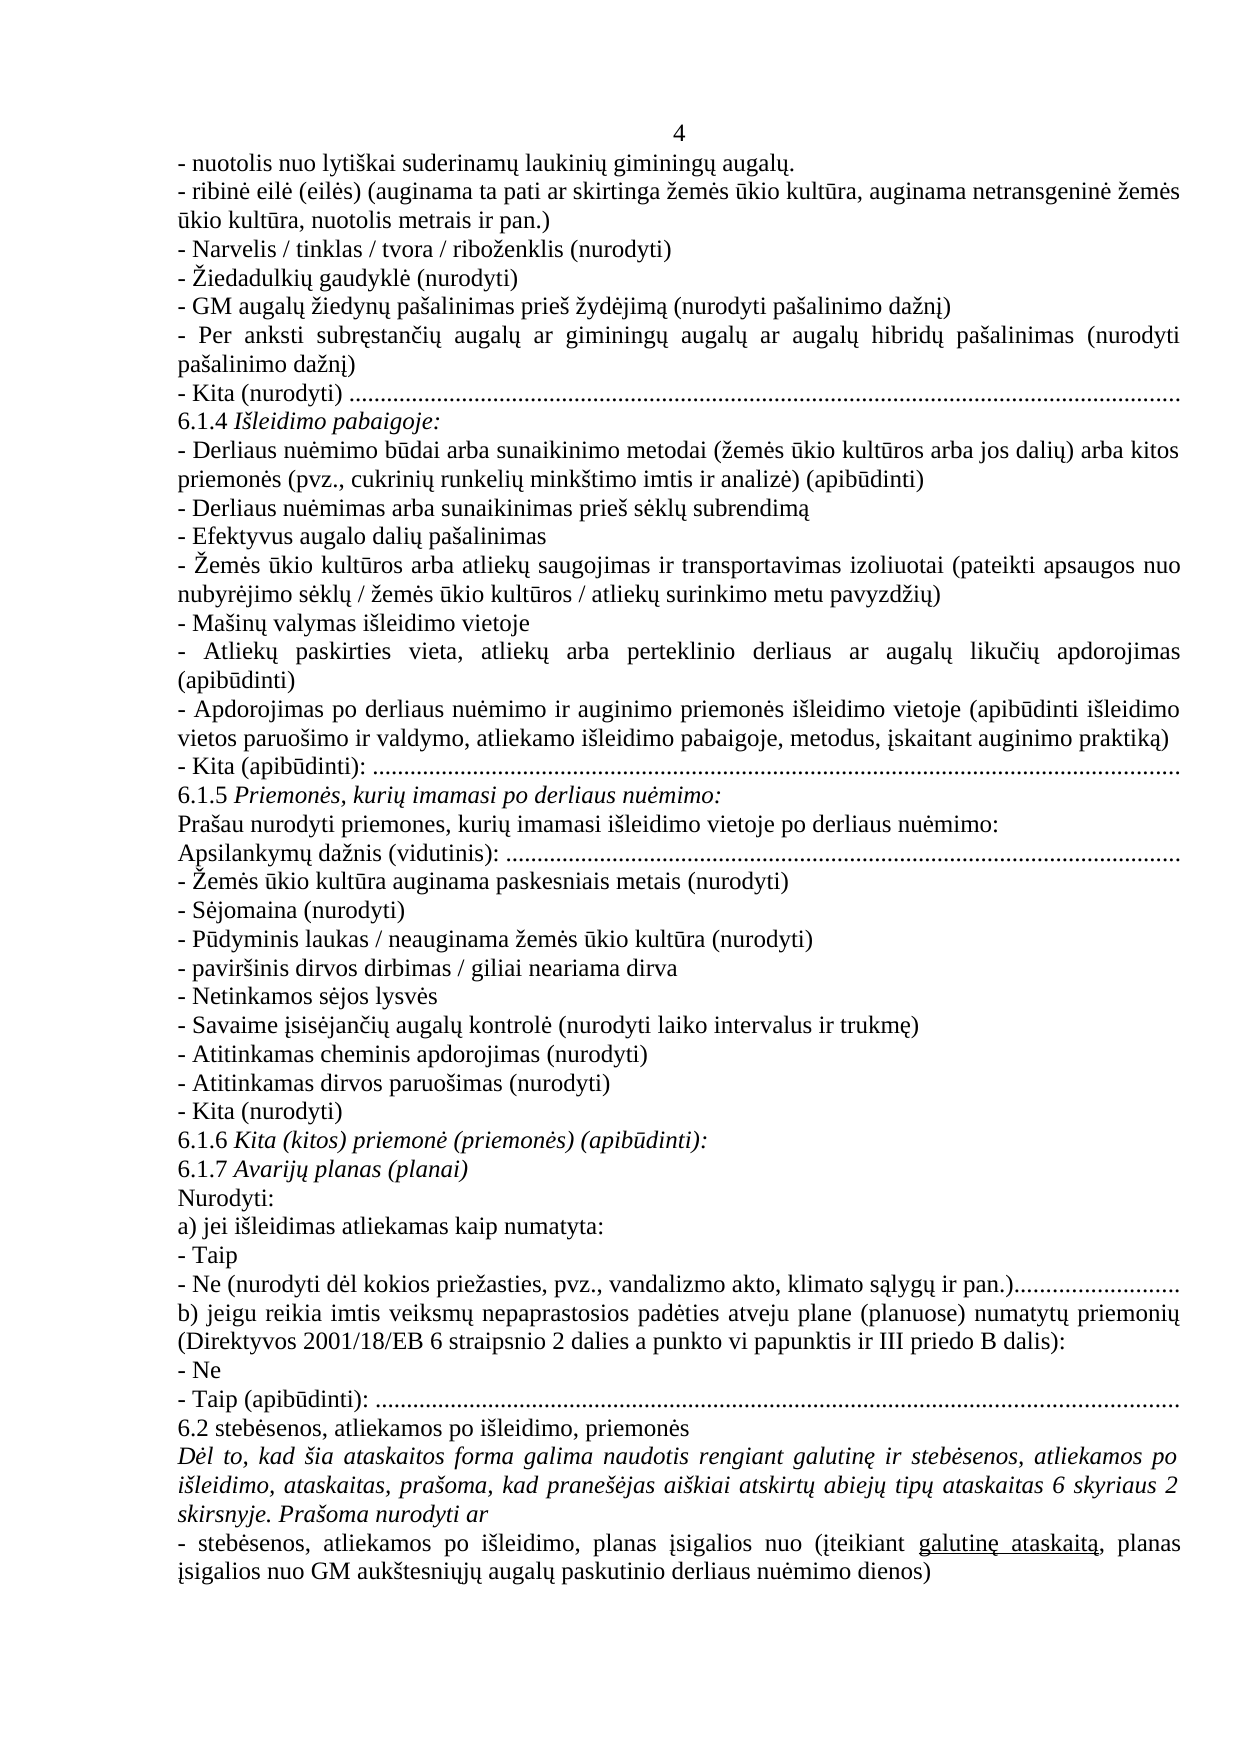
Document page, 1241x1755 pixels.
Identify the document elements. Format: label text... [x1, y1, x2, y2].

text b) jeigu reikia imtis veiksmų nepaprastosios padėties atveju plane (planuose) numatytų priemonių (Direktyvos 2001/18/EB 6 straipsnio 2 dalies a punkto vi papunktis ir III priedo B dalis): [177, 1298, 1181, 1355]
text Prašau nurodyti priemones, kurių imamasi išleidimo vietoje po derliaus nuėmimo: [177, 809, 1181, 838]
text - Netinkamos sėjos lysvės [177, 981, 1181, 1010]
text - Pūdyminis laukas / neauginama žemės ūkio kultūra (nurodyti) [177, 924, 1181, 953]
text - Atitinkamas dirvos paruošimas (nurodyti) [177, 1068, 1181, 1096]
text - Per anksti subręstančių augalų ar giminingų augalų ar augalų hibridų pašalinimas (nurodyti pašalinimo dažnį) [177, 320, 1181, 378]
text 6.2 stebėsenos, atliekamos po išleidimo, priemonės [177, 1413, 1181, 1441]
text - ribinė eilė (eilės) (auginama ta pati ar skirtinga žemės ūkio kultūra, auginama netransgeninė žemės ūkio kultūra, nuotolis metrais ir pan.) [177, 176, 1181, 234]
text 6.1.6 Kita (kitos) priemonė (priemonės) (apibūdinti): [177, 1125, 1181, 1154]
text - nuotolis nuo lytiškai suderinamų laukinių giminingų augalų. [177, 148, 1181, 176]
text - Žemės ūkio kultūros arba atliekų saugojimas ir transportavimas izoliuotai (pateikti apsaugos nuo nubyrėjimo sėklų / žemės ūkio kultūros / atliekų surinkimo metu pavyzdžių) [177, 550, 1181, 608]
text 6.1.4 Išleidimo pabaigoje: [177, 406, 1181, 435]
text - Efektyvus augalo dalių pašalinimas [177, 521, 1181, 550]
text - Kita (nurodyti) [177, 378, 1181, 406]
text - Žemės ūkio kultūra auginama paskesniais metais (nurodyti) [177, 866, 1181, 895]
text - Ne (nurodyti dėl kokios priežasties, pvz., vandalizmo akto, klimato sąlygų ir pan.) [177, 1269, 1181, 1298]
text - Atitinkamas cheminis apdorojimas (nurodyti) [177, 1039, 1181, 1068]
text - Kita (nurodyti) [177, 1096, 1181, 1125]
text - Taip (apibūdinti): [177, 1384, 1181, 1413]
text - Sėjomaina (nurodyti) [177, 895, 1181, 924]
text - Narvelis / tinklas / tvora / riboženklis (nurodyti) [177, 234, 1181, 263]
text - Kita (apibūdinti): [177, 751, 1181, 780]
text Dėl to, kad šia ataskaitos forma galima naudotis rengiant galutinę ir stebėsenos, atliekamos po išleidimo, ataskaitas, prašoma, kad pranešėjas aiškiai atskirtų abiejų tipų ataskaitas 6 skyriaus 2 skirsnyje. Prašoma nurodyti ar [177, 1441, 1181, 1528]
text - Derliaus nuėmimo būdai arba sunaikinimo metodai (žemės ūkio kultūros arba jos dalių) arba kitos priemonės (pvz., cukrinių runkelių minkštimo imtis ir analizė) (apibūdinti) [177, 435, 1181, 493]
text - Savaime įsisėjančių augalų kontrolė (nurodyti laiko intervalus ir trukmę) [177, 1010, 1181, 1039]
text - Taip [177, 1240, 1181, 1269]
text - paviršinis dirvos dirbimas / giliai neariama dirva [177, 953, 1181, 981]
text Nurodyti: [177, 1183, 1181, 1211]
text - GM augalų žiedynų pašalinimas prieš žydėjimą (nurodyti pašalinimo dažnį) [177, 291, 1181, 320]
text Apsilankymų dažnis (vidutinis): [177, 838, 1181, 866]
text - Mašinų valymas išleidimo vietoje [177, 608, 1181, 636]
text 6.1.7 Avarijų planas (planai) [177, 1154, 1181, 1183]
text - stebėsenos, atliekamos po išleidimo, planas įsigalios nuo (įteikiant galutinę ataskaitą, planas įsigalios nuo GM aukštesniųjų augalų paskutinio derliaus nuėmimo dienos) [177, 1528, 1181, 1585]
text 6.1.5 Priemonės, kurių imamasi po derliaus nuėmimo: [177, 780, 1181, 809]
text - Ne [177, 1355, 1181, 1384]
text - Apdorojimas po derliaus nuėmimo ir auginimo priemonės išleidimo vietoje (apibūdinti išleidimo vietos paruošimo ir valdymo, atliekamo išleidimo pabaigoje, metodus, įskaitant auginimo praktiką) [177, 694, 1181, 751]
text - Atliekų paskirties vieta, atliekų arba perteklinio derliaus ar augalų likučių apdorojimas (apibūdinti) [177, 636, 1181, 694]
text a) jei išleidimas atliekamas kaip numatyta: [177, 1211, 1181, 1240]
text - Žiedadulkių gaudyklė (nurodyti) [177, 263, 1181, 291]
text - Derliaus nuėmimas arba sunaikinimas prieš sėklų subrendimą [177, 493, 1181, 521]
